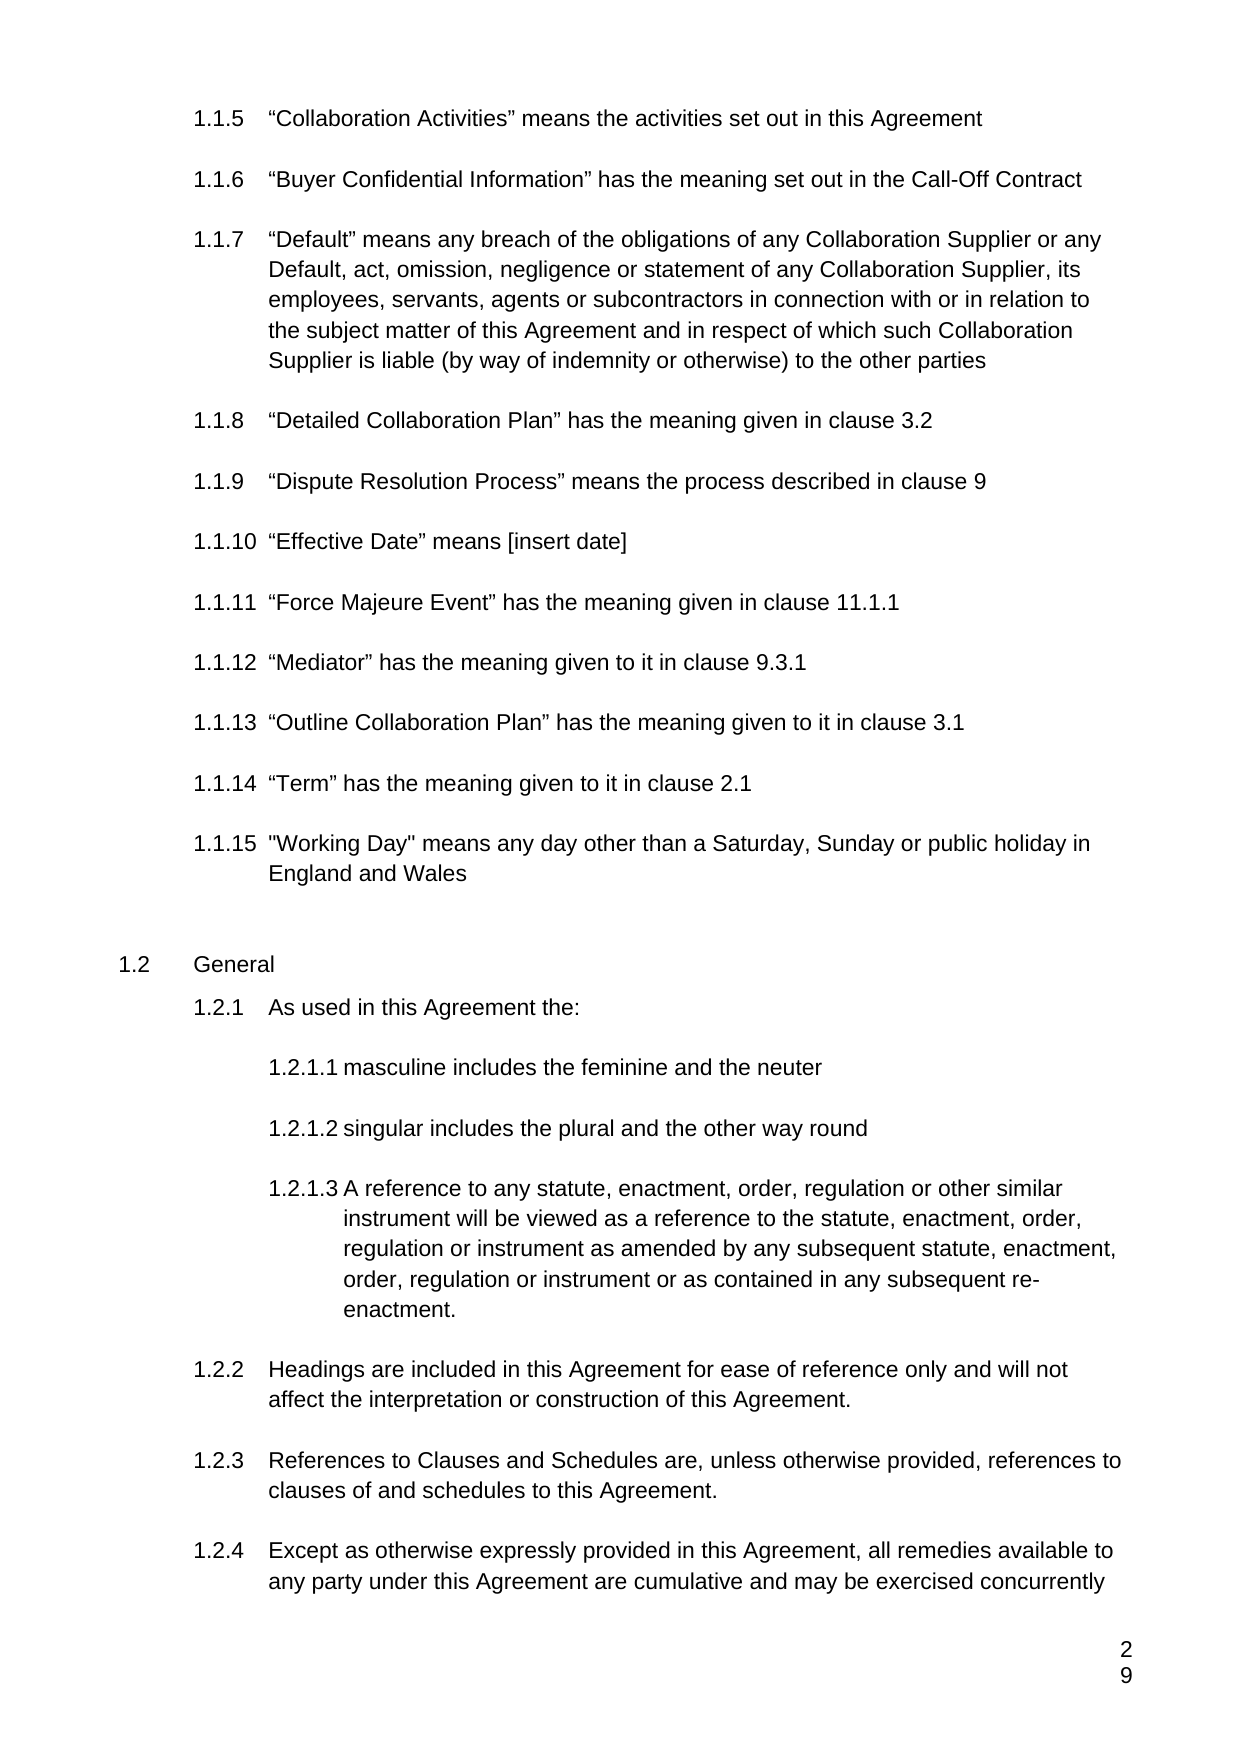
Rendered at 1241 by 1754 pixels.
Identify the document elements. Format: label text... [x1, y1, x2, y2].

text 1.2.1.3 A reference to any statute, enactment, order, regulation or other similar instrument will be viewed as a reference to the statute, enactment, order, regulation or instrument as amended by any subsequent statute, enactment, order, regulation or instrument or as contained in any subsequent re-enactment. [268, 1175, 1122, 1322]
text 1.1.12 “Mediator” has the meaning given to it in clause 9.3.1 [118, 649, 1122, 675]
text 1.1.5 “Collaboration Activities” means the activities set out in this Agreement [118, 105, 1122, 132]
text 1.1.13 “Outline Collaboration Plan” has the meaning given to it in clause 3.1 [118, 709, 1122, 736]
text 1.1.6 “Buyer Confidential Information” has the meaning set out in the Call-Off Contract [118, 166, 1122, 192]
text 1.1.7 “Default” means any breach of the obligations of any Collaboration Supplier or any Default, act, omission, negligence or statement of any Collaboration Supplier, its employees, servants, agents or subcontractors in connection with or in relation to the subject matter of this Agreement and in respect of which such Collaboration Supplier is liable (by way of indemnity or otherwise) to the other parties [193, 226, 1122, 373]
text 1.2.1.2 singular includes the plural and the other way round [193, 1114, 1122, 1141]
text 1.2.4 Except as otherwise expressly provided in this Agreement, all remedies available to any party under this Agreement are cumulative and may be exercised concurrently [193, 1537, 1122, 1594]
text 1.1.10 “Effective Date” means [insert date] [118, 528, 1122, 554]
text 1.1.14 “Term” has the meaning given to it in clause 2.1 [118, 770, 1122, 796]
text 1.2.1.1 masculine includes the feminine and the neuter [193, 1054, 1122, 1081]
text 1.1.15 "Working Day" means any day other than a Saturday, Sunday or public holiday in England and Wales [193, 830, 1122, 887]
text 1.2.3 References to Clauses and Schedules are, unless otherwise provided, references to clauses of and schedules to this Agreement. [193, 1447, 1122, 1503]
text 1.1.9 “Dispute Resolution Process” means the process described in clause 9 [118, 468, 1122, 494]
text 1.2.2 Headings are included in this Agreement for ease of reference only and will not affect the interpretation or construction of this Agreement. [193, 1356, 1122, 1413]
text 1.1.11 “Force Majeure Event” has the meaning given in clause 11.1.1 [118, 588, 1122, 615]
text 1.1.8 “Detailed Collaboration Plan” has the meaning given in clause 3.2 [118, 407, 1122, 434]
text 1.2 General [118, 951, 1122, 977]
text 1.2.1 As used in this Agreement the: [118, 994, 1122, 1020]
